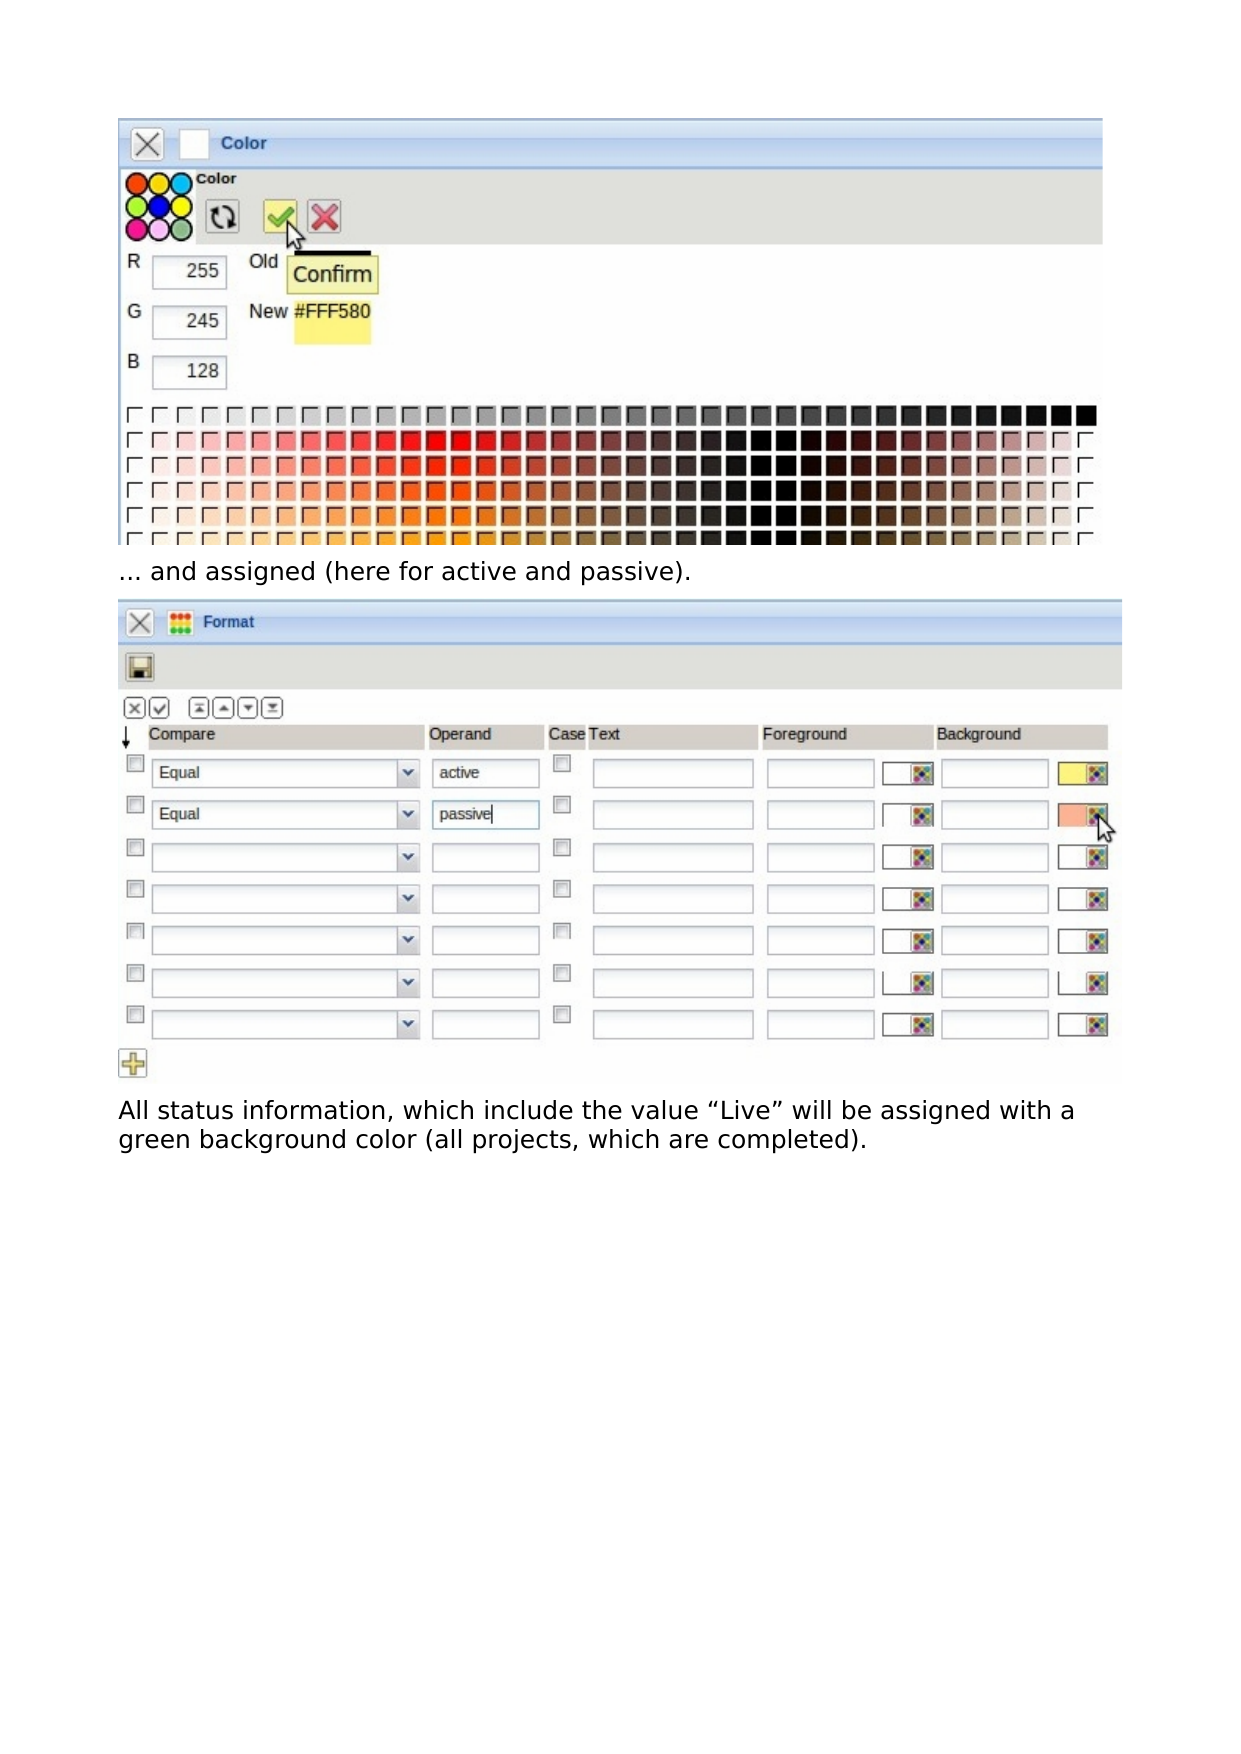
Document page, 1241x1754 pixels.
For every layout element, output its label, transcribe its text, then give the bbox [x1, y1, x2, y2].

text All status information, which include the value “Live” will be assigned with a green background color (all projects, which are completed). [118, 1096, 1122, 1155]
picture [118, 118, 1103, 545]
text ... and assigned (here for active and passive). [118, 557, 1122, 586]
picture [118, 598, 1123, 1084]
